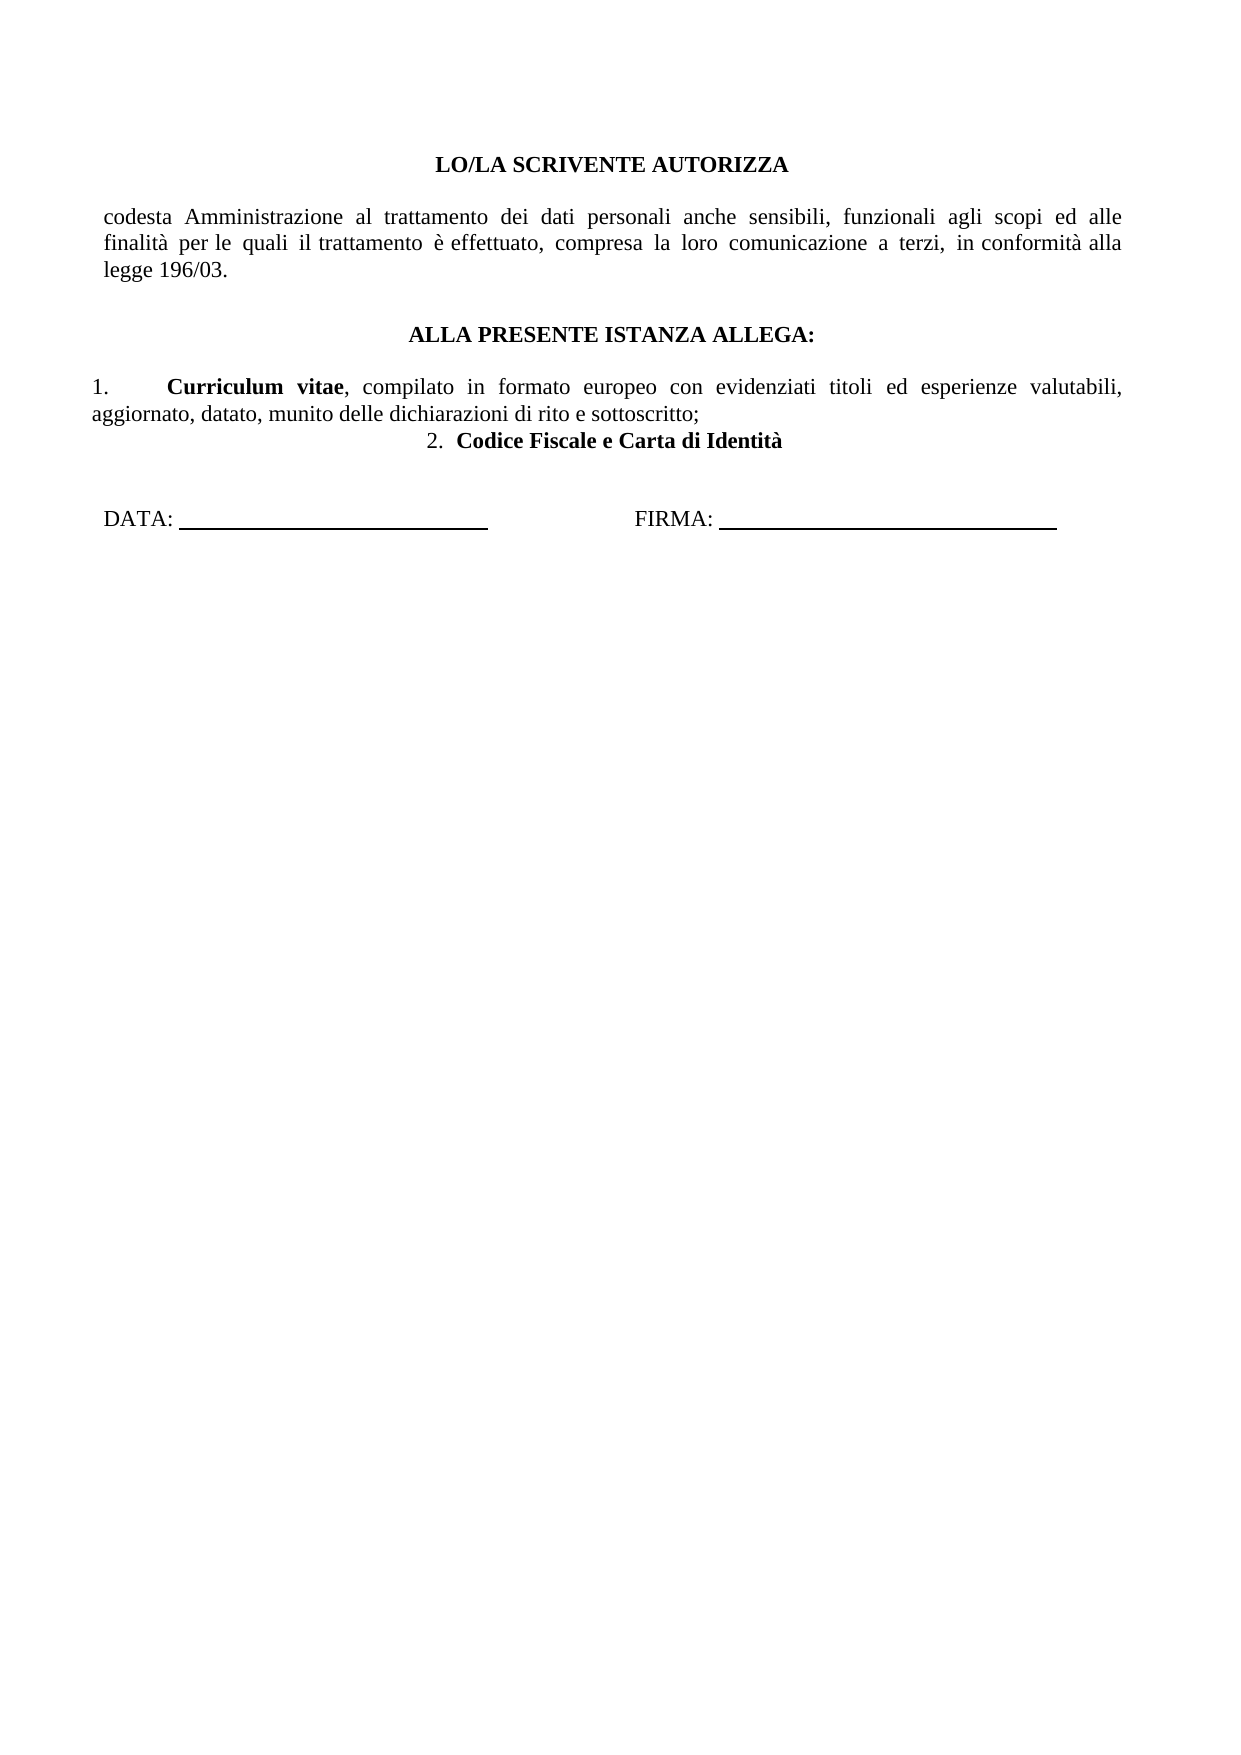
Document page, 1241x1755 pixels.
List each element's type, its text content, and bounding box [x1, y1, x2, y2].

list Codice Fiscale e Carta di Identità [62, 427, 1147, 453]
text codesta Amministrazione al trattamento dei dati personali anche sensibili, funzionali agli scopi ed alle finalità per le quali il trattamento è effettuato, compresa la loro comunicazione a terzi, in conformità alla legge 196/03. [103, 203, 1123, 282]
list Curriculum vitae, compilato in formato europeo con evidenziati titoli ed esperienze valutabili, aggiornato, datato, munito delle dichiarazioni di rito e sottoscritto; [92, 373, 1123, 426]
text DATA: FIRMA: [103, 506, 1147, 532]
subtitle LO/LA SCRIVENTE AUTORIZZA [92, 151, 1132, 177]
subtitle ALLA PRESENTE ISTANZA ALLEGA: [92, 321, 1132, 348]
